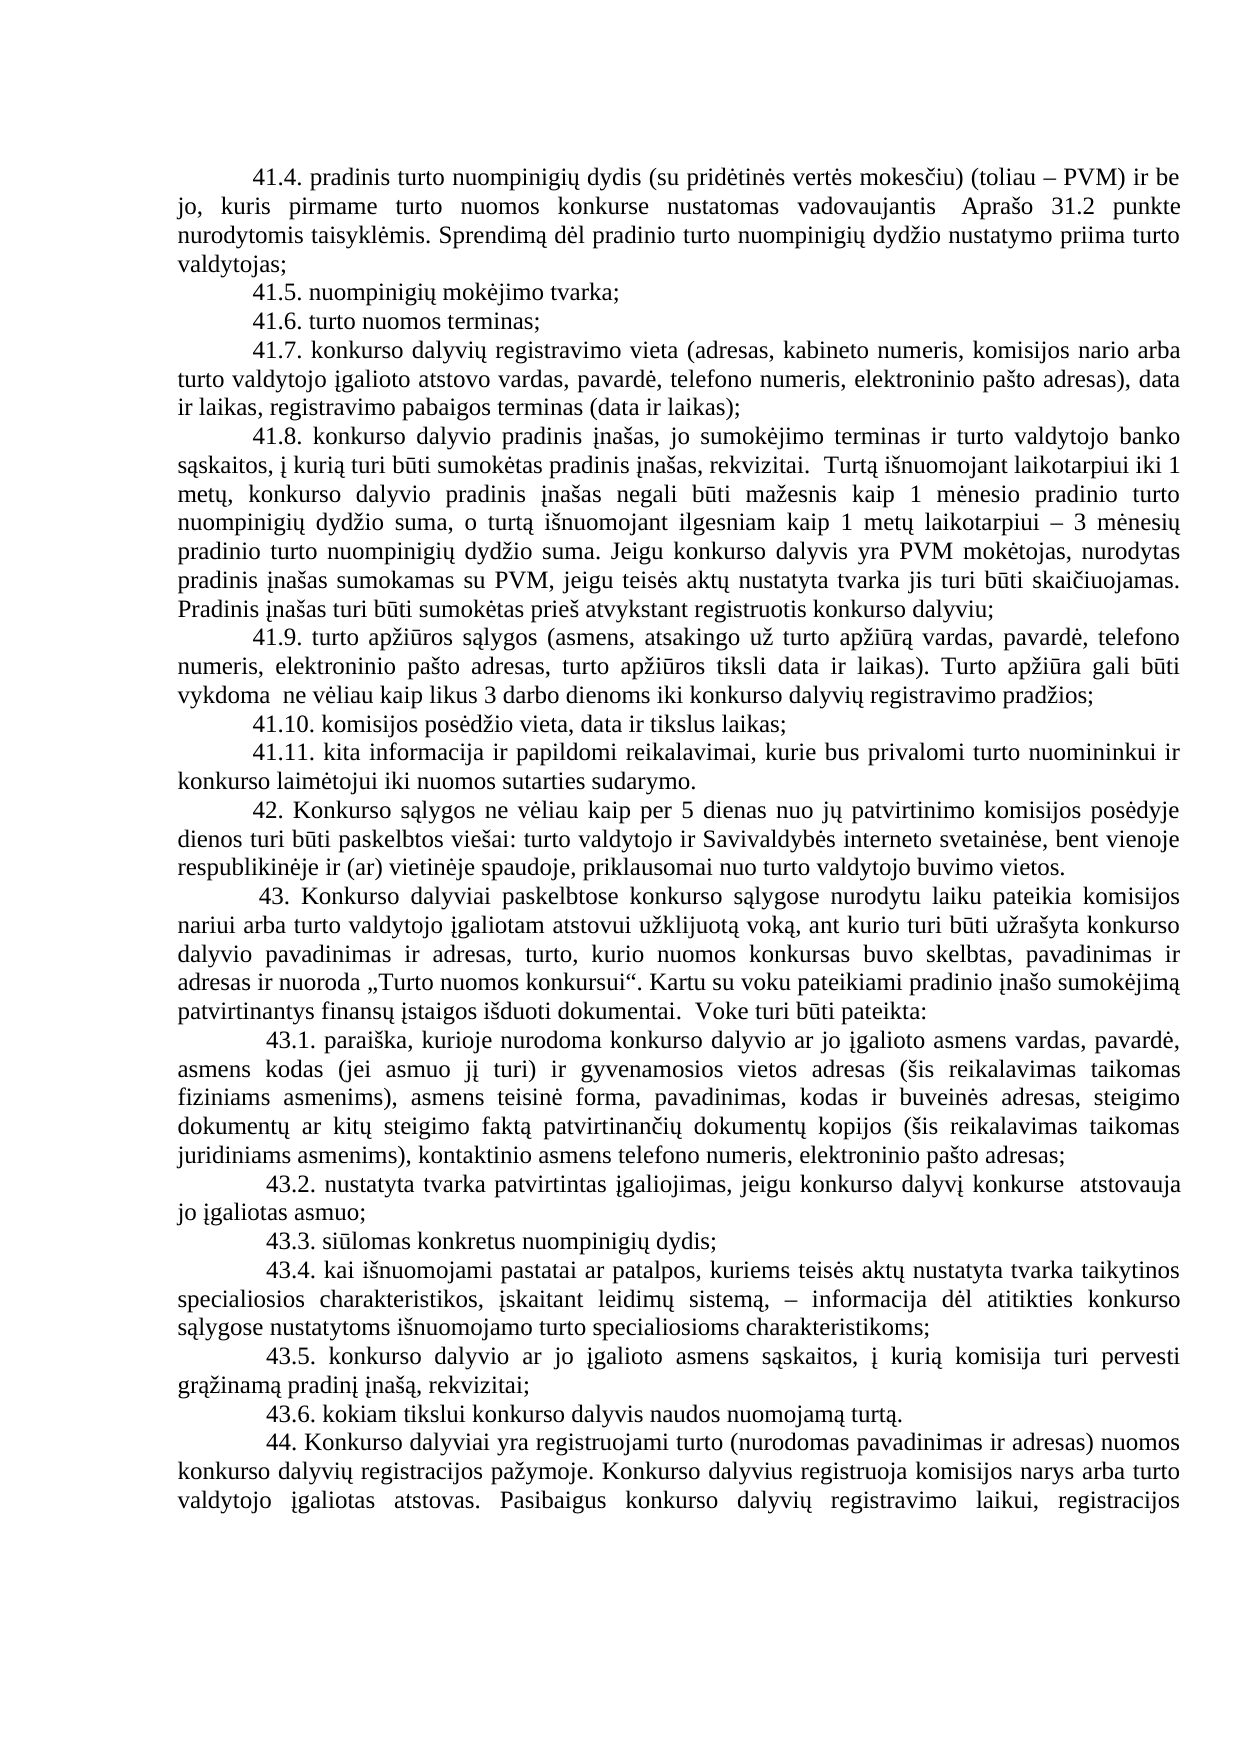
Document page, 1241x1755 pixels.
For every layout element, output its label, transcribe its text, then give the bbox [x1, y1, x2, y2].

text 41.9. turto apžiūros sąlygos (asmens, atsakingo už turto apžiūrą vardas, pavardė, telefono numeris, elektroninio pašto adresas, turto apžiūros tiksli data ir laikas). Turto apžiūra gali būti vykdoma ne vėliau kaip likus 3 darbo dienoms iki konkurso dalyvių registravimo pradžios; [177, 622, 1181, 709]
text 41.5. nuompinigių mokėjimo tvarka; [177, 277, 1181, 306]
text 43.3. siūlomas konkretus nuompinigių dydis; [177, 1226, 1181, 1255]
text 43.4. kai išnuomojami pastatai ar patalpos, kuriems teisės aktų nustatyta tvarka taikytinos specialiosios charakteristikos, įskaitant leidimų sistemą, – informacija dėl atitikties konkurso sąlygose nustatytoms išnuomojamo turto specialiosioms charakteristikoms; [177, 1255, 1181, 1341]
text 42. Konkurso sąlygos ne vėliau kaip per 5 dienas nuo jų patvirtinimo komisijos posėdyje dienos turi būti paskelbtos viešai: turto valdytojo ir Savivaldybės interneto svetainėse, bent vienoje respublikinėje ir (ar) vietinėje spaudoje, priklausomai nuo turto valdytojo buvimo vietos. [177, 795, 1181, 881]
text 41.8. konkurso dalyvio pradinis įnašas, jo sumokėjimo terminas ir turto valdytojo banko sąskaitos, į kurią turi būti sumokėtas pradinis įnašas, rekvizitai. Turtą išnuomojant laikotarpiui iki 1 metų, konkurso dalyvio pradinis įnašas negali būti mažesnis kaip 1 mėnesio pradinio turto nuompinigių dydžio suma, o turtą išnuomojant ilgesniam kaip 1 metų laikotarpiui – 3 mėnesių pradinio turto nuompinigių dydžio suma. Jeigu konkurso dalyvis yra PVM mokėtojas, nurodytas pradinis įnašas sumokamas su PVM, jeigu teisės aktų nustatyta tvarka jis turi būti skaičiuojamas. Pradinis įnašas turi būti sumokėtas prieš atvykstant registruotis konkurso dalyviu; [177, 421, 1181, 622]
text 43. Konkurso dalyviai paskelbtose konkurso sąlygose nurodytu laiku pateikia komisijos nariui arba turto valdytojo įgaliotam atstovui užklijuotą voką, ant kurio turi būti užrašyta konkurso dalyvio pavadinimas ir adresas, turto, kurio nuomos konkursas buvo skelbtas, pavadinimas ir adresas ir nuoroda „Turto nuomos konkursui“. Kartu su voku pateikiami pradinio įnašo sumokėjimą patvirtinantys finansų įstaigos išduoti dokumentai. Voke turi būti pateikta: [177, 881, 1181, 1025]
text 43.1. paraiška, kurioje nurodoma konkurso dalyvio ar jo įgalioto asmens vardas, pavardė, asmens kodas (jei asmuo jį turi) ir gyvenamosios vietos adresas (šis reikalavimas taikomas fiziniams asmenims), asmens teisinė forma, pavadinimas, kodas ir buveinės adresas, steigimo dokumentų ar kitų steigimo faktą patvirtinančių dokumentų kopijos (šis reikalavimas taikomas juridiniams asmenims), kontaktinio asmens telefono numeris, elektroninio pašto adresas; [177, 1025, 1181, 1169]
text 43.6. kokiam tikslui konkurso dalyvis naudos nuomojamą turtą. [177, 1399, 1181, 1427]
text 41.4. pradinis turto nuompinigių dydis (su pridėtinės vertės mokesčiu) (toliau – PVM) ir be jo, kuris pirmame turto nuomos konkurse nustatomas vadovaujantis Aprašo 31.2 punkte nurodytomis taisyklėmis. Sprendimą dėl pradinio turto nuompinigių dydžio nustatymo priima turto valdytojas; [177, 162, 1181, 277]
text 43.2. nustatyta tvarka patvirtintas įgaliojimas, jeigu konkurso dalyvį konkurse atstovauja jo įgaliotas asmuo; [177, 1169, 1181, 1226]
text 44. Konkurso dalyviai yra registruojami turto (nurodomas pavadinimas ir adresas) nuomos konkurso dalyvių registracijos pažymoje. Konkurso dalyvius registruoja komisijos narys arba turto valdytojo įgaliotas atstovas. Pasibaigus konkurso dalyvių registravimo laikui, registracijos [177, 1427, 1181, 1514]
text 41.6. turto nuomos terminas; [177, 306, 1181, 335]
text 41.10. komisijos posėdžio vieta, data ir tikslus laikas; [177, 709, 1181, 737]
text 41.11. kita informacija ir papildomi reikalavimai, kurie bus privalomi turto nuomininkui ir konkurso laimėtojui iki nuomos sutarties sudarymo. [177, 737, 1181, 795]
text 43.5. konkurso dalyvio ar jo įgalioto asmens sąskaitos, į kurią komisija turi pervesti grąžinamą pradinį įnašą, rekvizitai; [177, 1341, 1181, 1399]
text 41.7. konkurso dalyvių registravimo vieta (adresas, kabineto numeris, komisijos nario arba turto valdytojo įgalioto atstovo vardas, pavardė, telefono numeris, elektroninio pašto adresas), data ir laikas, registravimo pabaigos terminas (data ir laikas); [177, 335, 1181, 421]
